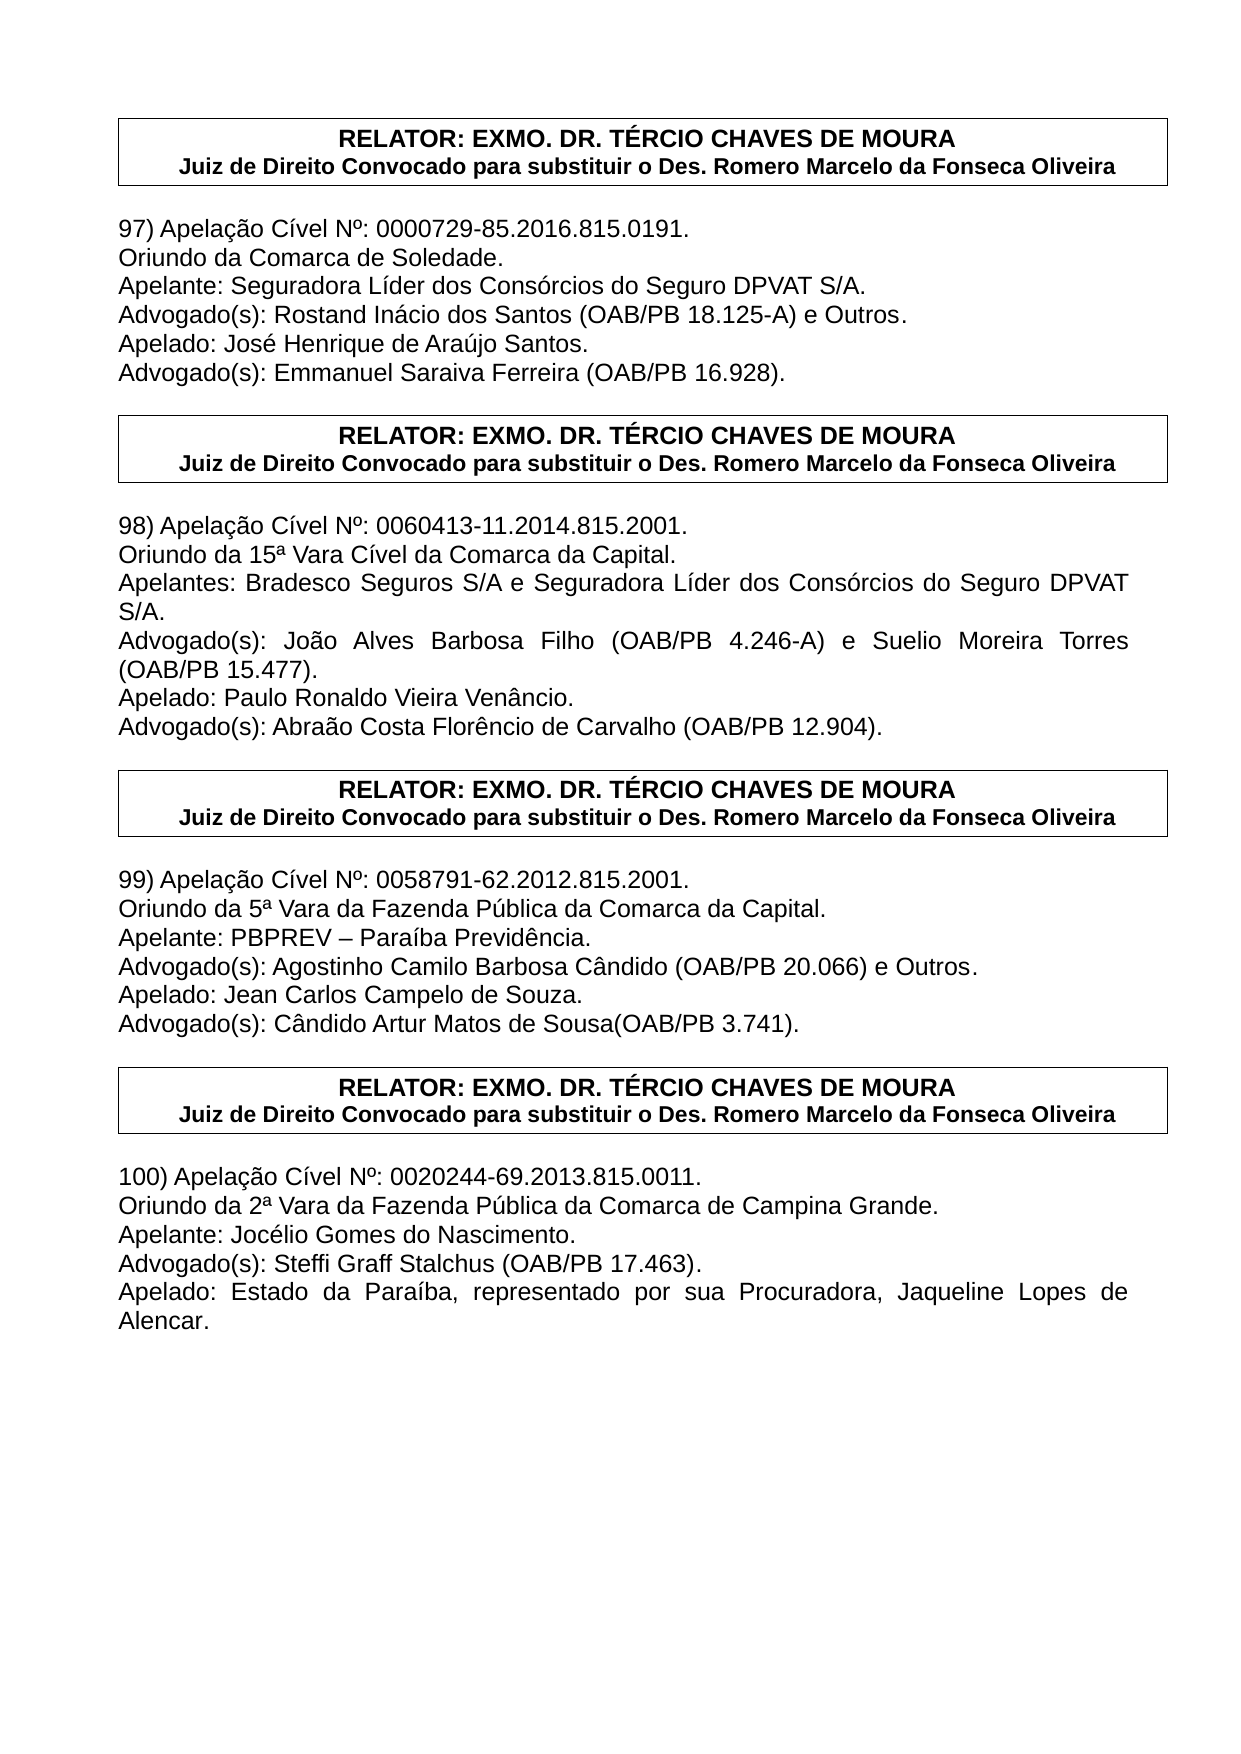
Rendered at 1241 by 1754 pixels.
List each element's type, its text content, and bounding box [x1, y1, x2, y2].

text Oriundo da 15ª Vara Cível da Comarca da Capital. [118, 539, 1131, 568]
text Oriundo da Comarca de Soledade. [118, 243, 1131, 271]
text Advogado(s): Rostand Inácio dos Santos (OAB/PB 18.125-A) e Outros. [118, 300, 1131, 329]
text Advogado(s): Cândido Artur Matos de Sousa(OAB/PB 3.741). [118, 1009, 1131, 1038]
text Advogado(s): Steffi Graff Stalchus (OAB/PB 17.463). [118, 1248, 1131, 1277]
text 99) Apelação Cível Nº: 0058791-62.2012.815.2001. [118, 865, 1131, 894]
text Apelado: Jean Carlos Campelo de Souza. [118, 980, 1131, 1009]
text Advogado(s): João Alves Barbosa Filho (OAB/PB 4.246-A) e Suelio Moreira Torres (OAB/PB 15.477). [118, 626, 1131, 683]
text Apelado: Estado da Paraíba, representado por sua Procuradora, Jaqueline Lopes de Alencar. [118, 1277, 1131, 1335]
table_header RELATOR: EXMO. DR. TÉRCIO CHAVES DE MOURA Juiz de Direito Convocado para substituir o Des. Romero Marcelo da Fonseca Oliveira [119, 1068, 1167, 1133]
text Advogado(s): Agostinho Camilo Barbosa Cândido (OAB/PB 20.066) e Outros. [118, 952, 1131, 980]
table_header RELATOR: EXMO. DR. TÉRCIO CHAVES DE MOURA Juiz de Direito Convocado para substituir o Des. Romero Marcelo da Fonseca Oliveira [119, 771, 1167, 836]
text Apelado: Paulo Ronaldo Vieira Venâncio. [118, 683, 1131, 712]
text Apelante: PBPREV – Paraíba Previdência. [118, 923, 1131, 952]
text 97) Apelação Cível Nº: 0000729-85.2016.815.0191. [118, 214, 1131, 243]
text Apelado: José Henrique de Araújo Santos. [118, 329, 1131, 358]
text Advogado(s): Abraão Costa Florêncio de Carvalho (OAB/PB 12.904). [118, 712, 1131, 741]
table_header RELATOR: EXMO. DR. TÉRCIO CHAVES DE MOURA Juiz de Direito Convocado para substituir o Des. Romero Marcelo da Fonseca Oliveira [119, 119, 1167, 185]
text 98) Apelação Cível Nº: 0060413-11.2014.815.2001. [118, 511, 1131, 539]
text Oriundo da 5ª Vara da Fazenda Pública da Comarca da Capital. [118, 894, 1131, 923]
text Apelantes: Bradesco Seguros S/A e Seguradora Líder dos Consórcios do Seguro DPVAT S/A. [118, 568, 1131, 626]
text Apelante: Jocélio Gomes do Nascimento. [118, 1220, 1131, 1248]
text Advogado(s): Emmanuel Saraiva Ferreira (OAB/PB 16.928). [118, 358, 1131, 386]
text Apelante: Seguradora Líder dos Consórcios do Seguro DPVAT S/A. [118, 271, 1131, 300]
text Oriundo da 2ª Vara da Fazenda Pública da Comarca de Campina Grande. [118, 1191, 1131, 1220]
table_header RELATOR: EXMO. DR. TÉRCIO CHAVES DE MOURA Juiz de Direito Convocado para substituir o Des. Romero Marcelo da Fonseca Oliveira [119, 416, 1167, 482]
text 100) Apelação Cível Nº: 0020244-69.2013.815.0011. [118, 1162, 1131, 1191]
